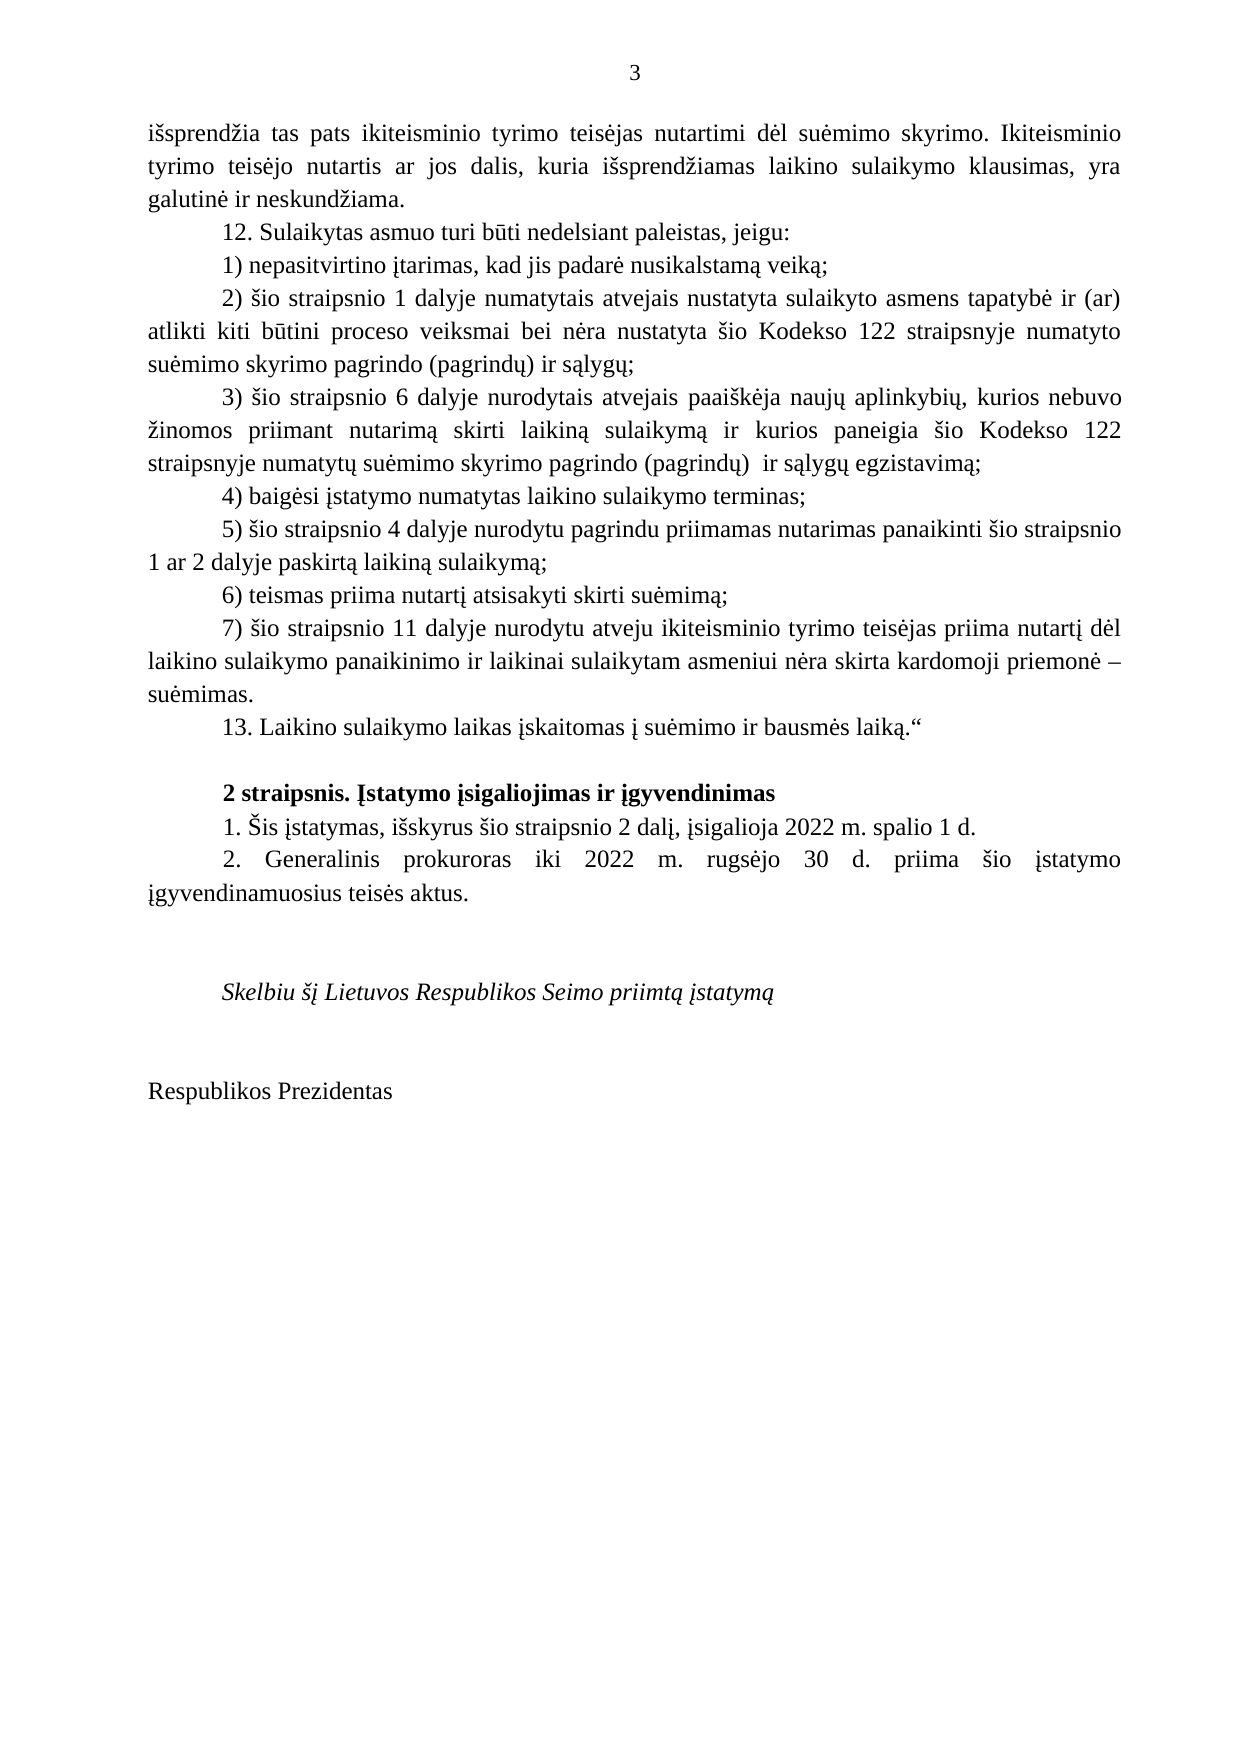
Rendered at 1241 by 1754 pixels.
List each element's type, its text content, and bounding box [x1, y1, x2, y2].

text 4) baigėsi įstatymo numatytas laikino sulaikymo terminas; [148, 481, 1122, 510]
text 3) šio straipsnio 6 dalyje nurodytais atvejais paaiškėja naujų aplinkybių, kurios nebuvo žinomos priimant nutarimą skirti laikiną sulaikymą ir kurios paneigia šio Kodekso 122 straipsnyje numatytų suėmimo skyrimo pagrindo (pagrindų) ir sąlygų egzistavimą; [148, 382, 1122, 477]
text 1) nepasitvirtino įtarimas, kad jis padarė nusikalstamą veiką; [148, 250, 1122, 279]
text 2) šio straipsnio 1 dalyje numatytais atvejais nustatyta sulaikyto asmens tapatybė ir (ar) atlikti kiti būtini proceso veiksmai bei nėra nustatyta šio Kodekso 122 straipsnyje numatyto suėmimo skyrimo pagrindo (pagrindų) ir sąlygų; [148, 283, 1122, 378]
text Respublikos Prezidentas [148, 1076, 1122, 1104]
text išsprendžia tas pats ikiteisminio tyrimo teisėjas nutartimi dėl suėmimo skyrimo. Ikiteisminio tyrimo teisėjo nutartis ar jos dalis, kuria išsprendžiamas laikino sulaikymo klausimas, yra galutinė ir neskundžiama. [148, 118, 1122, 213]
text 12. Sulaikytas asmuo turi būti nedelsiant paleistas, jeigu: [148, 217, 1122, 246]
text 5) šio straipsnio 4 dalyje nurodytu pagrindu priimamas nutarimas panaikinti šio straipsnio 1 ar 2 dalyje paskirtą laikiną sulaikymą; [148, 514, 1122, 576]
text 1. Šis įstatymas, išskyrus šio straipsnio 2 dalį, įsigalioja 2022 m. spalio 1 d. [148, 812, 1122, 840]
text 7) šio straipsnio 11 dalyje nurodytu atveju ikiteisminio tyrimo teisėjas priima nutartį dėl laikino sulaikymo panaikinimo ir laikinai sulaikytam asmeniui nėra skirta kardomoji priemonė – suėmimas. [148, 613, 1122, 708]
text 13. Laikino sulaikymo laikas įskaitomas į suėmimo ir bausmės laiką.“ [148, 712, 1122, 741]
text 2 straipsnis. Įstatymo įsigaliojimas ir įgyvendinimas [148, 778, 1122, 807]
text 2. Generalinis prokuroras iki 2022 m. rugsėjo 30 d. priima šio įstatymo įgyvendinamuosius teisės aktus. [148, 844, 1122, 906]
text 6) teismas priima nutartį atsisakyti skirti suėmimą; [148, 580, 1122, 609]
text Skelbiu šį Lietuvos Respublikos Seimo priimtą įstatymą [148, 977, 1122, 1005]
